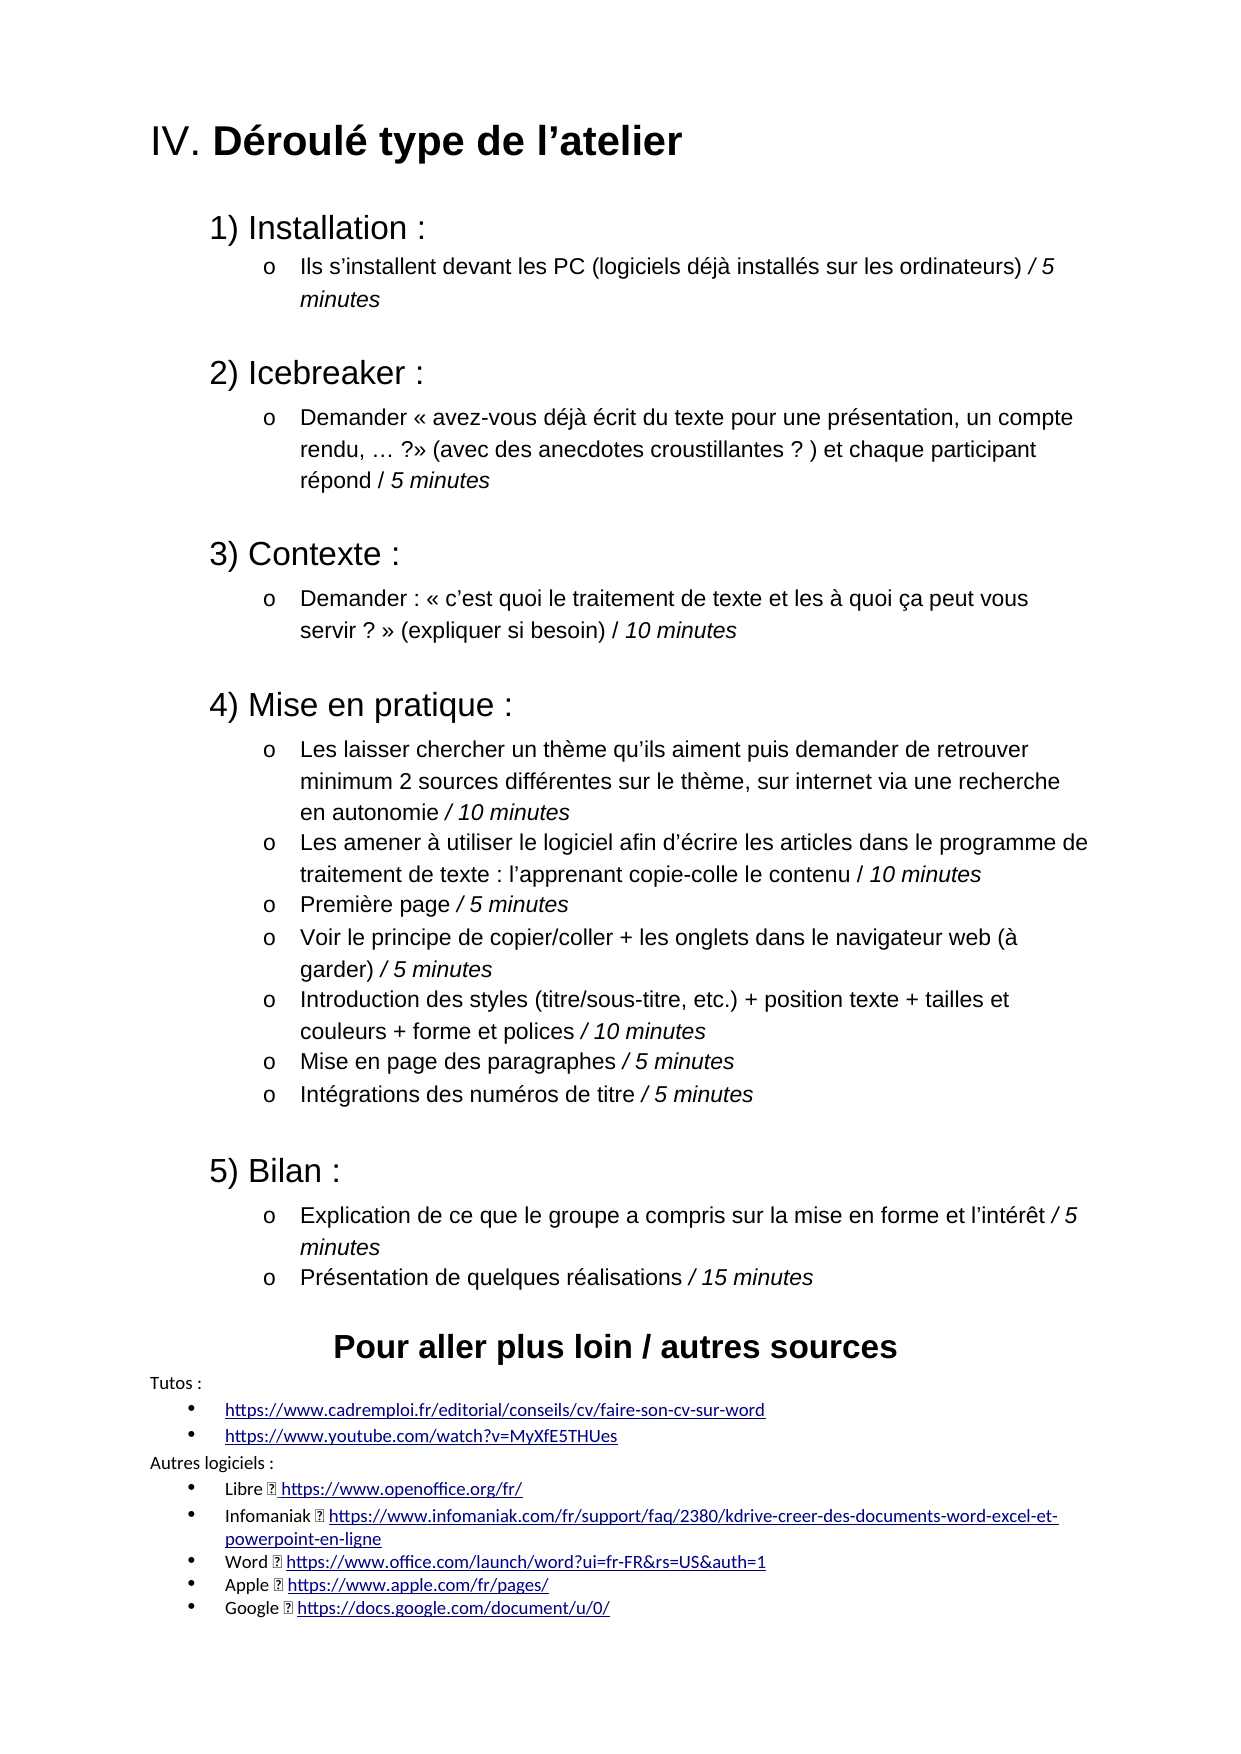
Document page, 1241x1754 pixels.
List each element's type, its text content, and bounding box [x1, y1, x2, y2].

list Intégrations des numéros de titre / 5 minutes [262, 1081, 1090, 1109]
list Voir le principe de copier/coller + les onglets dans le navigateur web (à garder) / 5 minutes [262, 923, 1090, 982]
text Pour aller plus loin / autres sources [150, 1327, 1090, 1365]
list Les laisser chercher un thème qu’ils aiment puis demander de retrouver minimum 2 sources différentes sur le thème, sur internet via une recherche en autonomie / 10 minutes [262, 736, 1090, 825]
list Présentation de quelques réalisations / 15 minutes [262, 1264, 1090, 1292]
subtitle Installation : [209, 208, 1090, 247]
list Libre  https://www.openoffice.org/fr/ [187, 1477, 1090, 1501]
list Les amener à utiliser le logiciel afin d’écrire les articles dans le programme de traitement de texte : l’apprenant copie-colle le contenu / 10 minutes [262, 829, 1090, 887]
list Word  https://www.office.com/launch/word?ui=fr-FR&rs=US&auth=1 [187, 1550, 1090, 1573]
list Google  https://docs.google.com/document/u/0/ [187, 1596, 1090, 1619]
subtitle Bilan : [209, 1151, 1090, 1189]
list Ils s’installent devant les PC (logiciels déjà installés sur les ordinateurs) / 5 minutes [262, 253, 1090, 312]
list Demander « avez-vous déjà écrit du texte pour une présentation, un compte rendu, … ?» (avec des anecdotes croustillantes ? ) et chaque participant répond / 5 minutes [262, 404, 1090, 493]
subtitle Icebreaker : [209, 353, 1090, 392]
list Apple  https://www.apple.com/fr/pages/ [187, 1573, 1090, 1596]
list Infomaniak  https://www.infomaniak.com/fr/support/faq/2380/kdrive-creer-des-documents-word-excel-et-powerpoint-en-ligne [187, 1504, 1090, 1550]
text Tutos : [150, 1372, 1090, 1394]
subtitle Contexte : [209, 534, 1090, 573]
list Introduction des styles (titre/sous-titre, etc.) + position texte + tailles et couleurs + forme et polices / 10 minutes [262, 986, 1090, 1044]
list https://www.cadremploi.fr/editorial/conseils/cv/faire-son-cv-sur-word [187, 1398, 1090, 1421]
list https://www.youtube.com/watch?v=MyXfE5THUes [187, 1424, 1090, 1448]
list Demander : « c’est quoi le traitement de texte et les à quoi ça peut vous servir ? » (expliquer si besoin) / 10 minutes [262, 585, 1090, 644]
text Autres logiciels : [150, 1451, 1090, 1474]
list Mise en page des paragraphes / 5 minutes [262, 1048, 1090, 1077]
list Première page / 5 minutes [262, 891, 1090, 919]
subtitle Mise en pratique : [209, 685, 1090, 723]
list Explication de ce que le groupe a compris sur la mise en forme et l’intérêt / 5 minutes [262, 1202, 1090, 1260]
subtitle Déroulé type de l’atelier [150, 116, 1090, 164]
